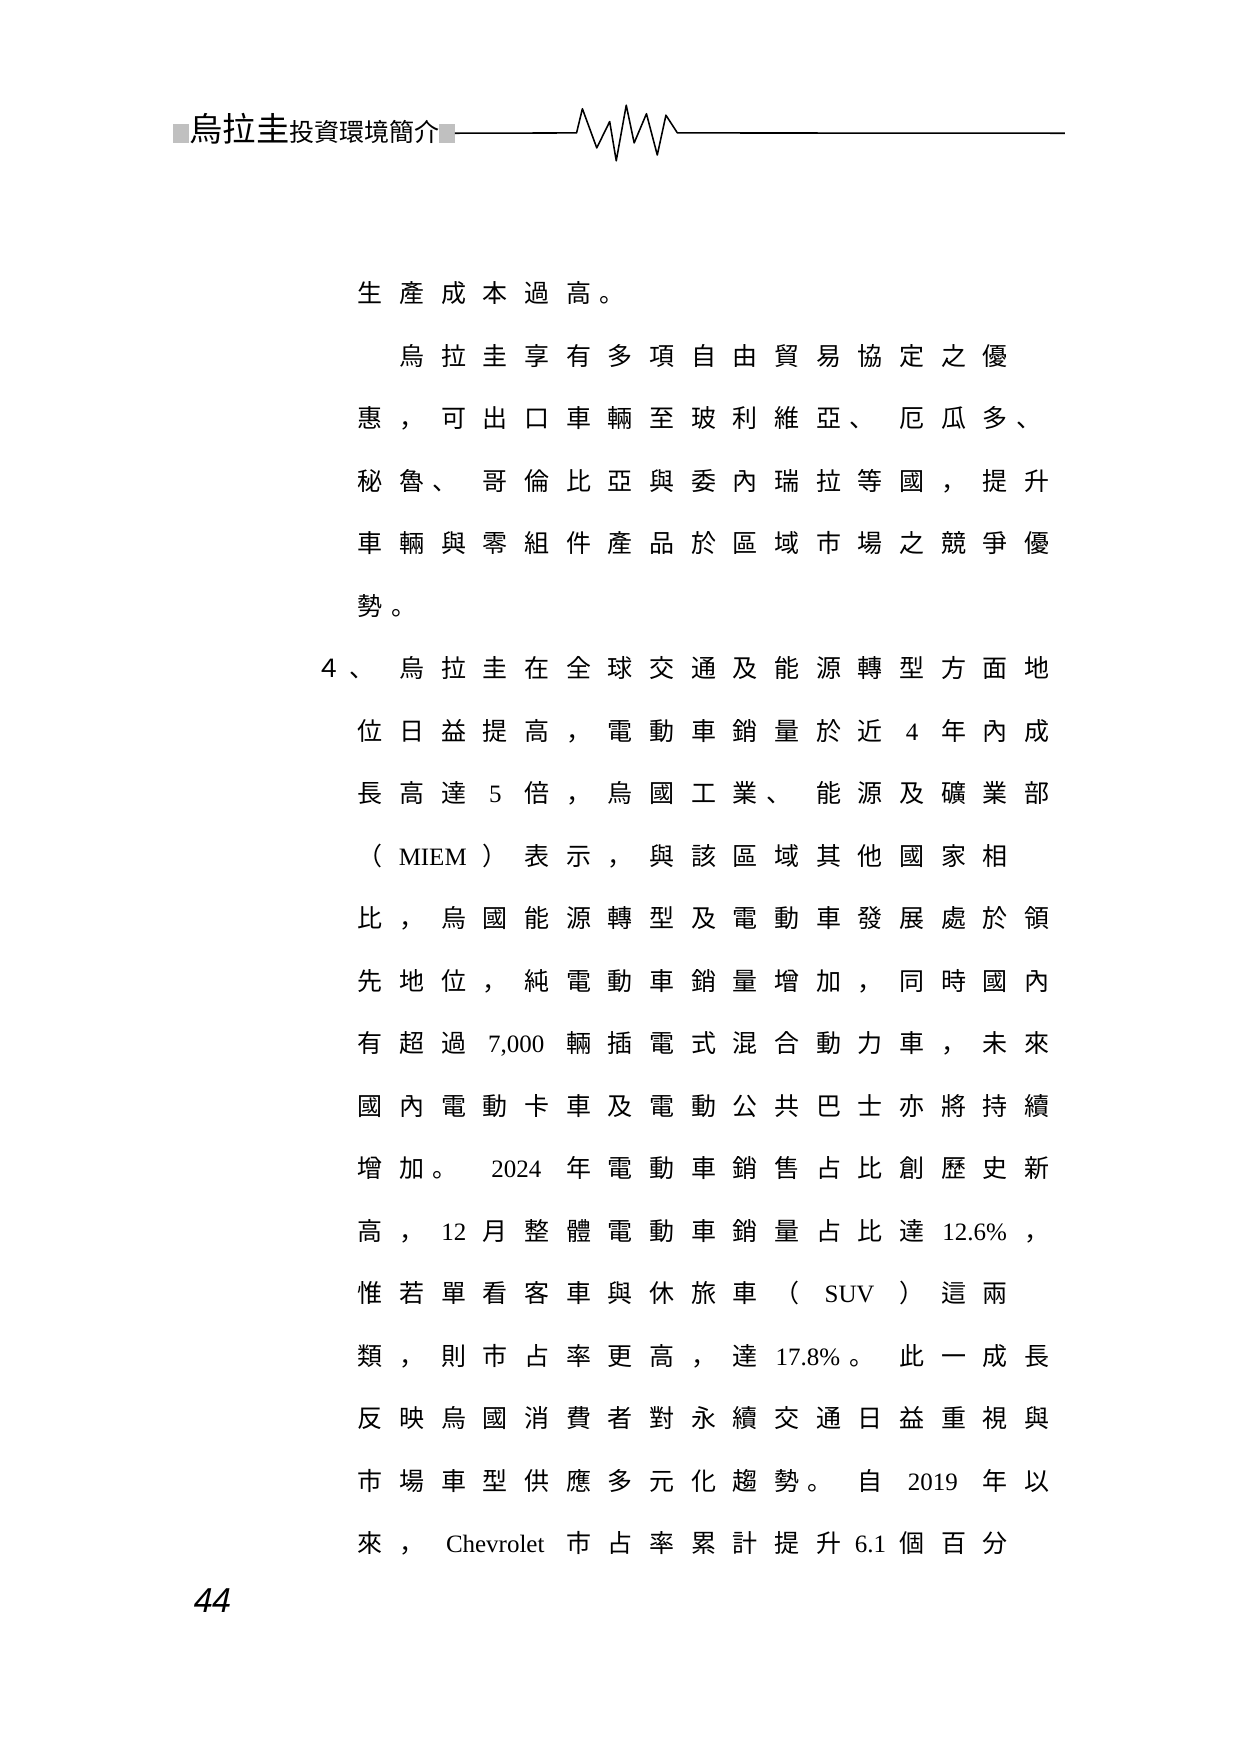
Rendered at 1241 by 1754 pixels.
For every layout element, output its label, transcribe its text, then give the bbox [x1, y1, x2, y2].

text 生產成本過高。 [330, 250, 1058, 313]
text 烏拉圭享有多項自由貿易協定之優惠，可出口車輛至玻利維亞、厄瓜多、秘魯、哥倫比亞與委內瑞拉等國，提升車輛與零組件產品於區域市場之競爭優勢。 [330, 313, 1058, 625]
text ４、烏拉圭在全球交通及能源轉型方面地位日益提高，電動車銷量於近4年內成長高達5倍，烏國工業、能源及礦業部（MIEM）表示，與該區域其他國家相比，烏國能源轉型及電動車發展處於領先地位，純電動車銷量增加，同時國內有超過7,000輛插電式混合動力車，未來國內電動卡車及電動公共巴士亦將持續增加。2024年電動車銷售占比創歷史新高，12月整體電動車銷量占比達12.6%，惟若單看客車與休旅車（SUV）這兩類，則市占率更高，達17.8%。此一成長反映烏國消費者對永續交通日益重視與市場車型供應多元化趨勢。自2019年以來，Chevrolet市占率累計提升6.1個百分 [281, 625, 1058, 1563]
